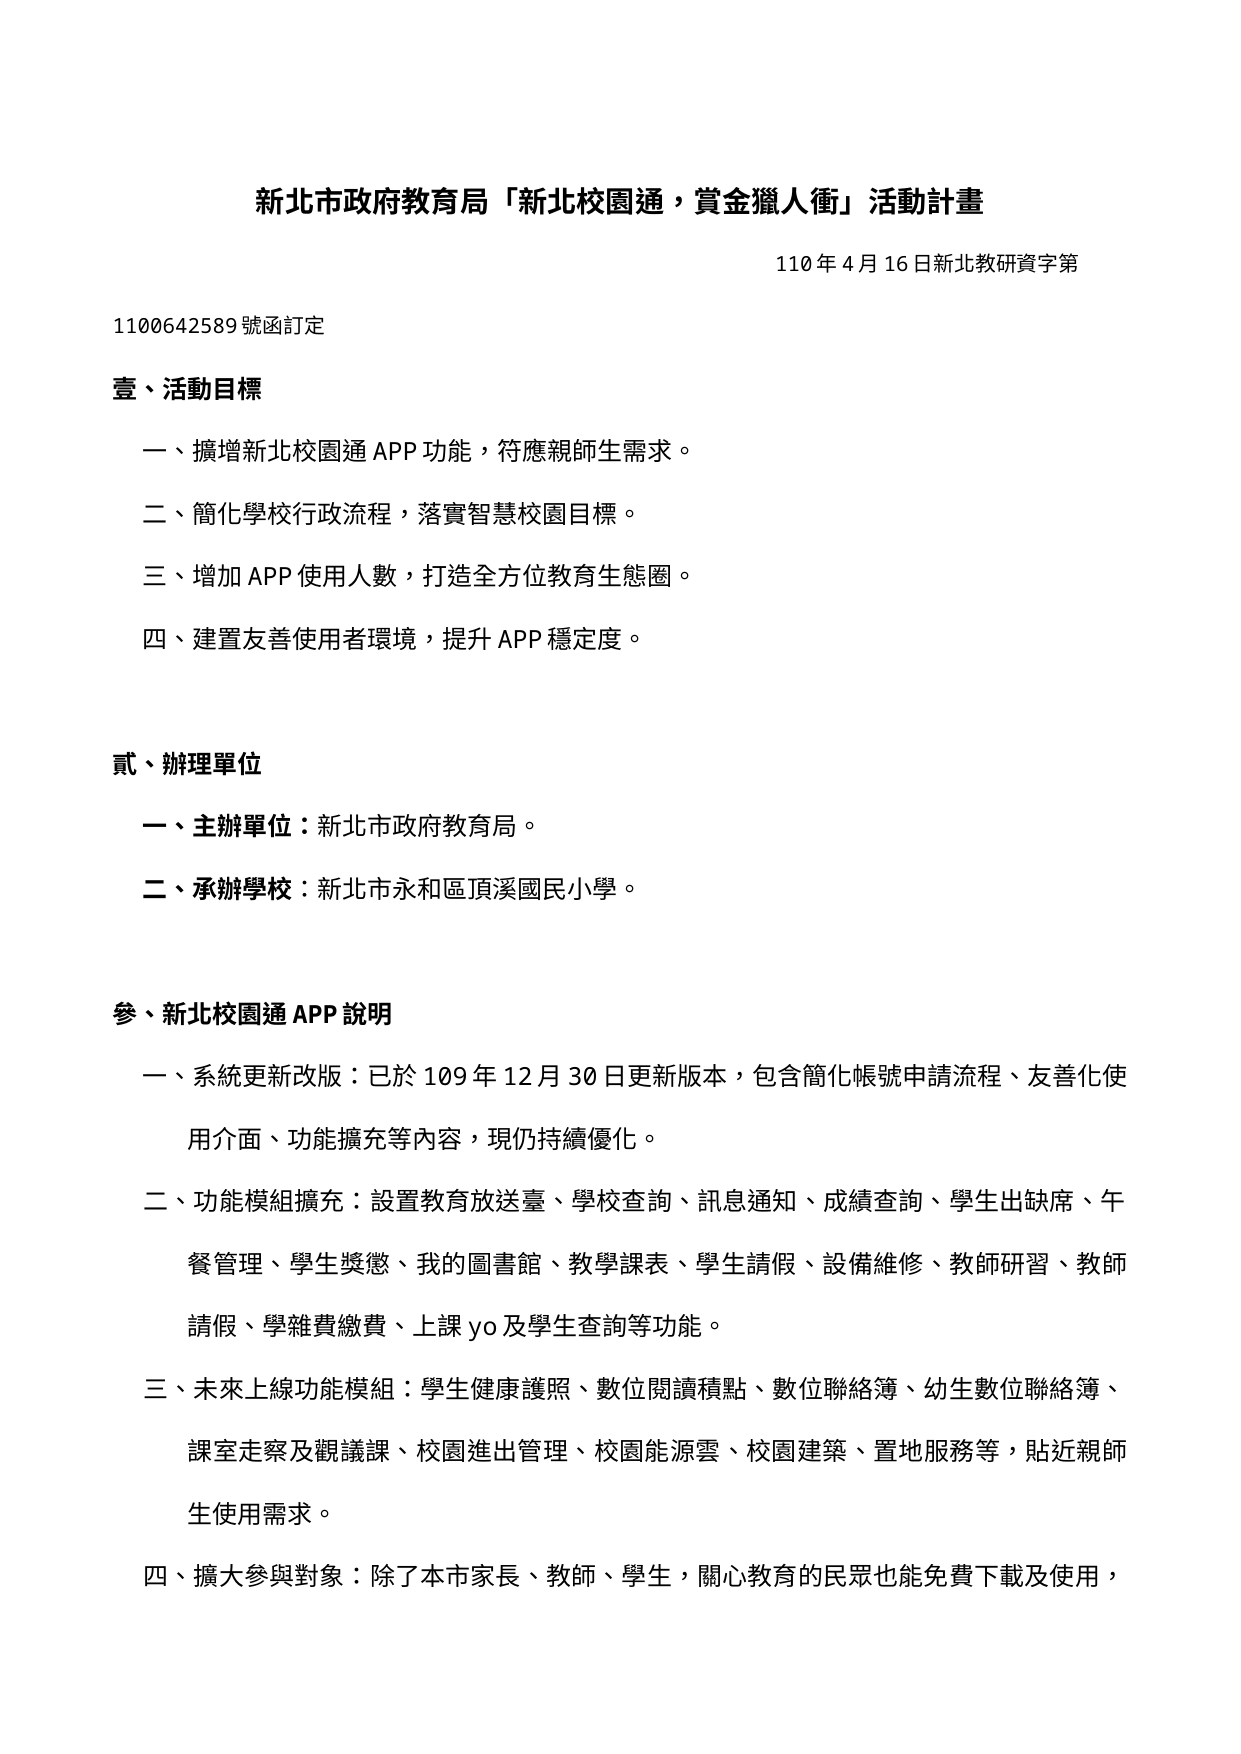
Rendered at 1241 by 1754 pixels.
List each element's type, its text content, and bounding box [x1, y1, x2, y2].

text 一、主辦單位：新北市政府教育局。 [112, 783, 1128, 846]
text 參、新北校園通APP說明 [112, 971, 1128, 1033]
text 二、簡化學校行政流程，落實智慧校園目標。 [112, 471, 1128, 533]
text 二、功能模組擴充：設置教育放送臺、學校查詢、訊息通知、成績查詢、學生出缺席、午餐管理、學生獎懲、我的圖書館、教學課表、學生請假、設備維修、教師研習、教師請假、學雜費繳費、上課yo及學生查詢等功能。 [112, 1158, 1128, 1346]
text 新北市政府教育局「新北校園通，賞金獵人衝」活動計畫 [112, 158, 1128, 221]
text 貳、辦理單位 [112, 721, 1128, 783]
text 110年4月16日新北教研資字第1100642589號函訂定 [112, 221, 1128, 346]
text 三、未來上線功能模組：學生健康護照、數位閱讀積點、數位聯絡簿、幼生數位聯絡簿、課室走察及觀議課、校園進出管理、校園能源雲、校園建築、置地服務等，貼近親師生使用需求。 [112, 1346, 1128, 1533]
text 四、建置友善使用者環境，提升APP穩定度。 [112, 596, 1128, 658]
text 一、系統更新改版：已於109年12月30日更新版本，包含簡化帳號申請流程、友善化使用介面、功能擴充等內容，現仍持續優化。 [112, 1033, 1128, 1158]
text 四、擴大參與對象：除了本市家長、教師、學生，關心教育的民眾也能免費下載及使用， [112, 1533, 1128, 1596]
text 壹、活動目標 [112, 346, 1128, 408]
text 一、擴增新北校園通APP功能，符應親師生需求。 [112, 408, 1128, 471]
text 二、承辦學校：新北市永和區頂溪國民小學。 [112, 846, 1128, 908]
text 三、增加APP使用人數，打造全方位教育生態圈。 [112, 533, 1128, 596]
